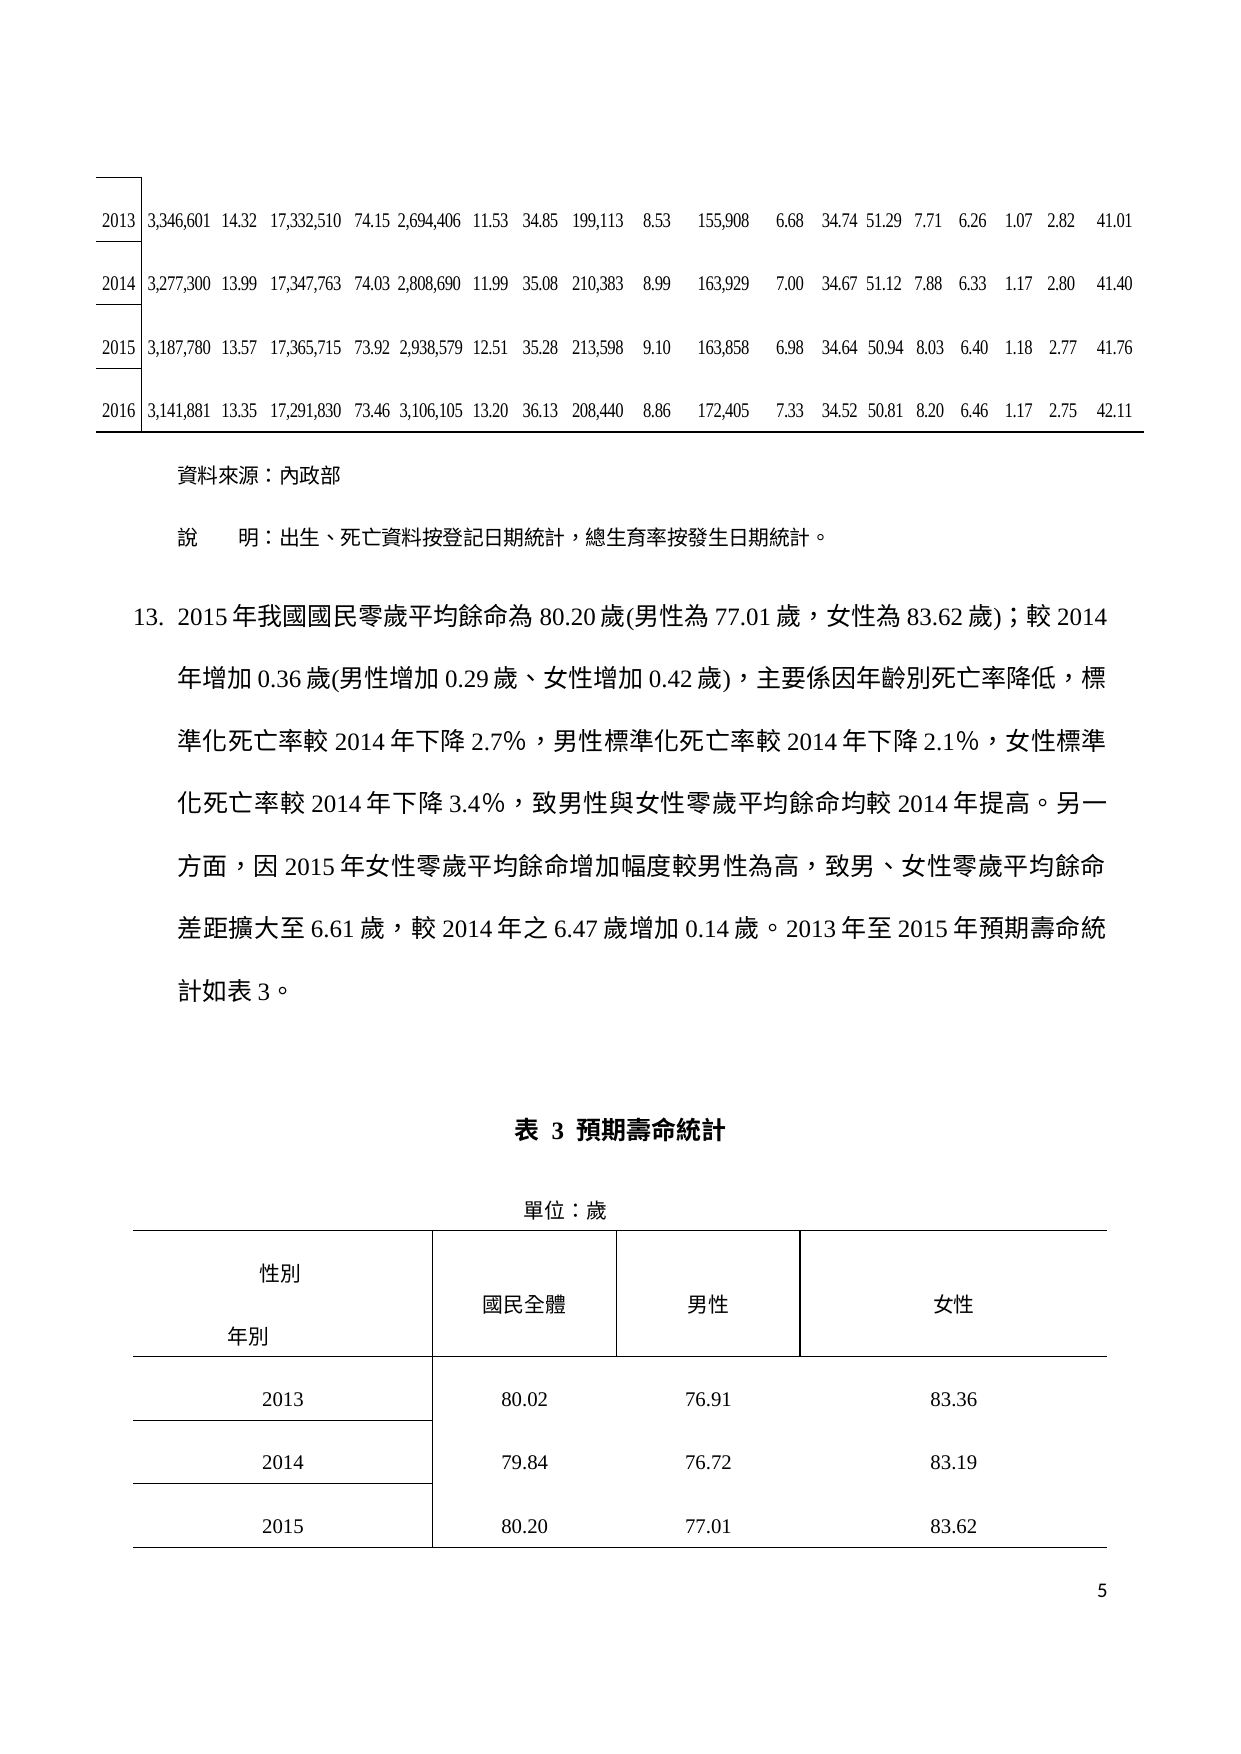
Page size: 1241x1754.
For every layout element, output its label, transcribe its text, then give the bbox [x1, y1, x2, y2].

table_header 女性 [801, 1231, 1107, 1356]
table_cell 8.03 [908, 304, 952, 368]
table_cell 2.80 [1041, 241, 1085, 304]
table_cell 76.72 [616, 1420, 800, 1483]
table_cell 13.99 [217, 241, 261, 304]
table_cell 13.57 [217, 304, 261, 368]
table_cell 3,346,601 [142, 177, 217, 241]
table_cell 80.20 [433, 1483, 616, 1547]
table_cell 14.32 [217, 177, 261, 241]
table_cell 13.35 [217, 368, 261, 431]
table_cell 12.51 [468, 304, 512, 368]
table_cell 6.26 [952, 177, 997, 241]
list 2015年我國國民零歲平均餘命為80.20歲(男性為77.01歲，女性為83.62歲)；較2014年增加0.36歲(男性增加0.29歲、女性增加0.42歲)，主要係因年齡別死亡率降低，標準化死亡率較2014年下降2.7％，男性標準化死亡率較2014年下降2.1％，女性標準化死亡率較2014年下降3.4％，致男性與女性零歲平均餘命均較2014年提高。另一方面，因2015年女性零歲平均餘命增加幅度較男性為高，致男、女性零歲平均餘命差距擴大至6.61歲，較2014年之6.47歲增加0.14歲。2013年至2015年預期壽命統計如表3。 [133, 572, 1107, 1010]
table_cell 41.76 [1085, 304, 1144, 368]
table_cell 2013 [96, 178, 141, 241]
table_cell 6.46 [952, 368, 997, 431]
table_cell 11.99 [468, 241, 512, 304]
table_cell 50.81 [864, 368, 908, 431]
table_cell 6.33 [952, 241, 997, 304]
table_cell 34.64 [819, 304, 864, 368]
table_cell 42.11 [1085, 368, 1144, 431]
table_cell 17,365,715 [261, 304, 350, 368]
table_cell 50.94 [864, 304, 908, 368]
table_cell 51.12 [864, 241, 908, 304]
table_cell 2014 [133, 1421, 432, 1483]
table_cell 34.67 [819, 241, 864, 304]
table_cell 7.33 [760, 368, 819, 431]
table_cell 2.77 [1041, 304, 1085, 368]
table_cell 163,929 [686, 241, 760, 304]
table_cell 17,347,763 [261, 241, 350, 304]
table_cell 80.02 [433, 1357, 616, 1419]
table_cell 163,858 [686, 304, 760, 368]
table_cell 35.28 [513, 304, 568, 368]
table_header 國民全體 [433, 1231, 616, 1356]
table_cell 2013 [133, 1357, 432, 1419]
table_cell 35.08 [513, 241, 568, 304]
text 表 3 預期壽命統計 [133, 1087, 1107, 1149]
table_cell 2,808,690 [394, 241, 468, 304]
table_cell 17,291,830 [261, 368, 350, 431]
table_cell 8.99 [628, 241, 686, 304]
table_cell 6.40 [952, 304, 997, 368]
table_header 男性 [617, 1231, 799, 1356]
table_cell 77.01 [616, 1483, 800, 1547]
table_cell 41.40 [1085, 241, 1144, 304]
table_cell 8.53 [628, 177, 686, 241]
table_cell 2014 [96, 242, 141, 304]
table_cell 155,908 [686, 177, 760, 241]
text 單位：歲 [133, 1167, 1113, 1230]
table_cell 6.68 [760, 177, 819, 241]
table_cell 83.36 [800, 1357, 1107, 1419]
table_cell 7.71 [908, 177, 952, 241]
table_cell 213,598 [568, 304, 627, 368]
table_cell 76.91 [616, 1357, 800, 1419]
table_cell 8.86 [628, 368, 686, 431]
table_cell 34.74 [819, 177, 864, 241]
table_cell 210,383 [568, 241, 627, 304]
table_cell 13.20 [468, 368, 512, 431]
table_cell 79.84 [433, 1420, 616, 1483]
table_cell 1.17 [997, 241, 1041, 304]
table_cell 11.53 [468, 177, 512, 241]
table_cell 2016 [96, 369, 141, 431]
table_cell 199,113 [568, 177, 627, 241]
table_cell 2,694,406 [394, 177, 468, 241]
table_cell 73.46 [350, 368, 394, 431]
table_cell 7.88 [908, 241, 952, 304]
table_cell 3,141,881 [142, 368, 217, 431]
table_cell 3,277,300 [142, 241, 217, 304]
table_cell 36.13 [513, 368, 568, 431]
table_cell 51.29 [864, 177, 908, 241]
table_cell 1.18 [997, 304, 1041, 368]
table_cell 34.52 [819, 368, 864, 431]
table_cell 9.10 [628, 304, 686, 368]
table_header 性別 年別 [133, 1231, 432, 1356]
table_cell 1.17 [997, 368, 1041, 431]
table_cell 2,938,579 [394, 304, 468, 368]
table_cell 6.98 [760, 304, 819, 368]
text 說 明：出生、死亡資料按登記日期統計，總生育率按發生日期統計。 [133, 495, 1107, 557]
table_cell 73.92 [350, 304, 394, 368]
table_cell 3,106,105 [394, 368, 468, 431]
table_cell 172,405 [686, 368, 760, 431]
table_cell 74.15 [350, 177, 394, 241]
table_cell 2015 [133, 1484, 432, 1547]
table_cell 74.03 [350, 241, 394, 304]
table_cell 3,187,780 [142, 304, 217, 368]
table_cell 41.01 [1085, 177, 1144, 241]
table_cell 83.62 [800, 1483, 1107, 1547]
table_cell 2.75 [1041, 368, 1085, 431]
table_cell 2015 [96, 305, 141, 368]
table_cell 7.00 [760, 241, 819, 304]
table_cell 17,332,510 [261, 177, 350, 241]
table_cell 1.07 [997, 177, 1041, 241]
table_cell 34.85 [513, 177, 568, 241]
table_cell 208,440 [568, 368, 627, 431]
table_cell 2.82 [1041, 177, 1085, 241]
table_cell 83.19 [800, 1420, 1107, 1483]
text 資料來源：內政部 [133, 433, 1107, 495]
table_cell 8.20 [908, 368, 952, 431]
